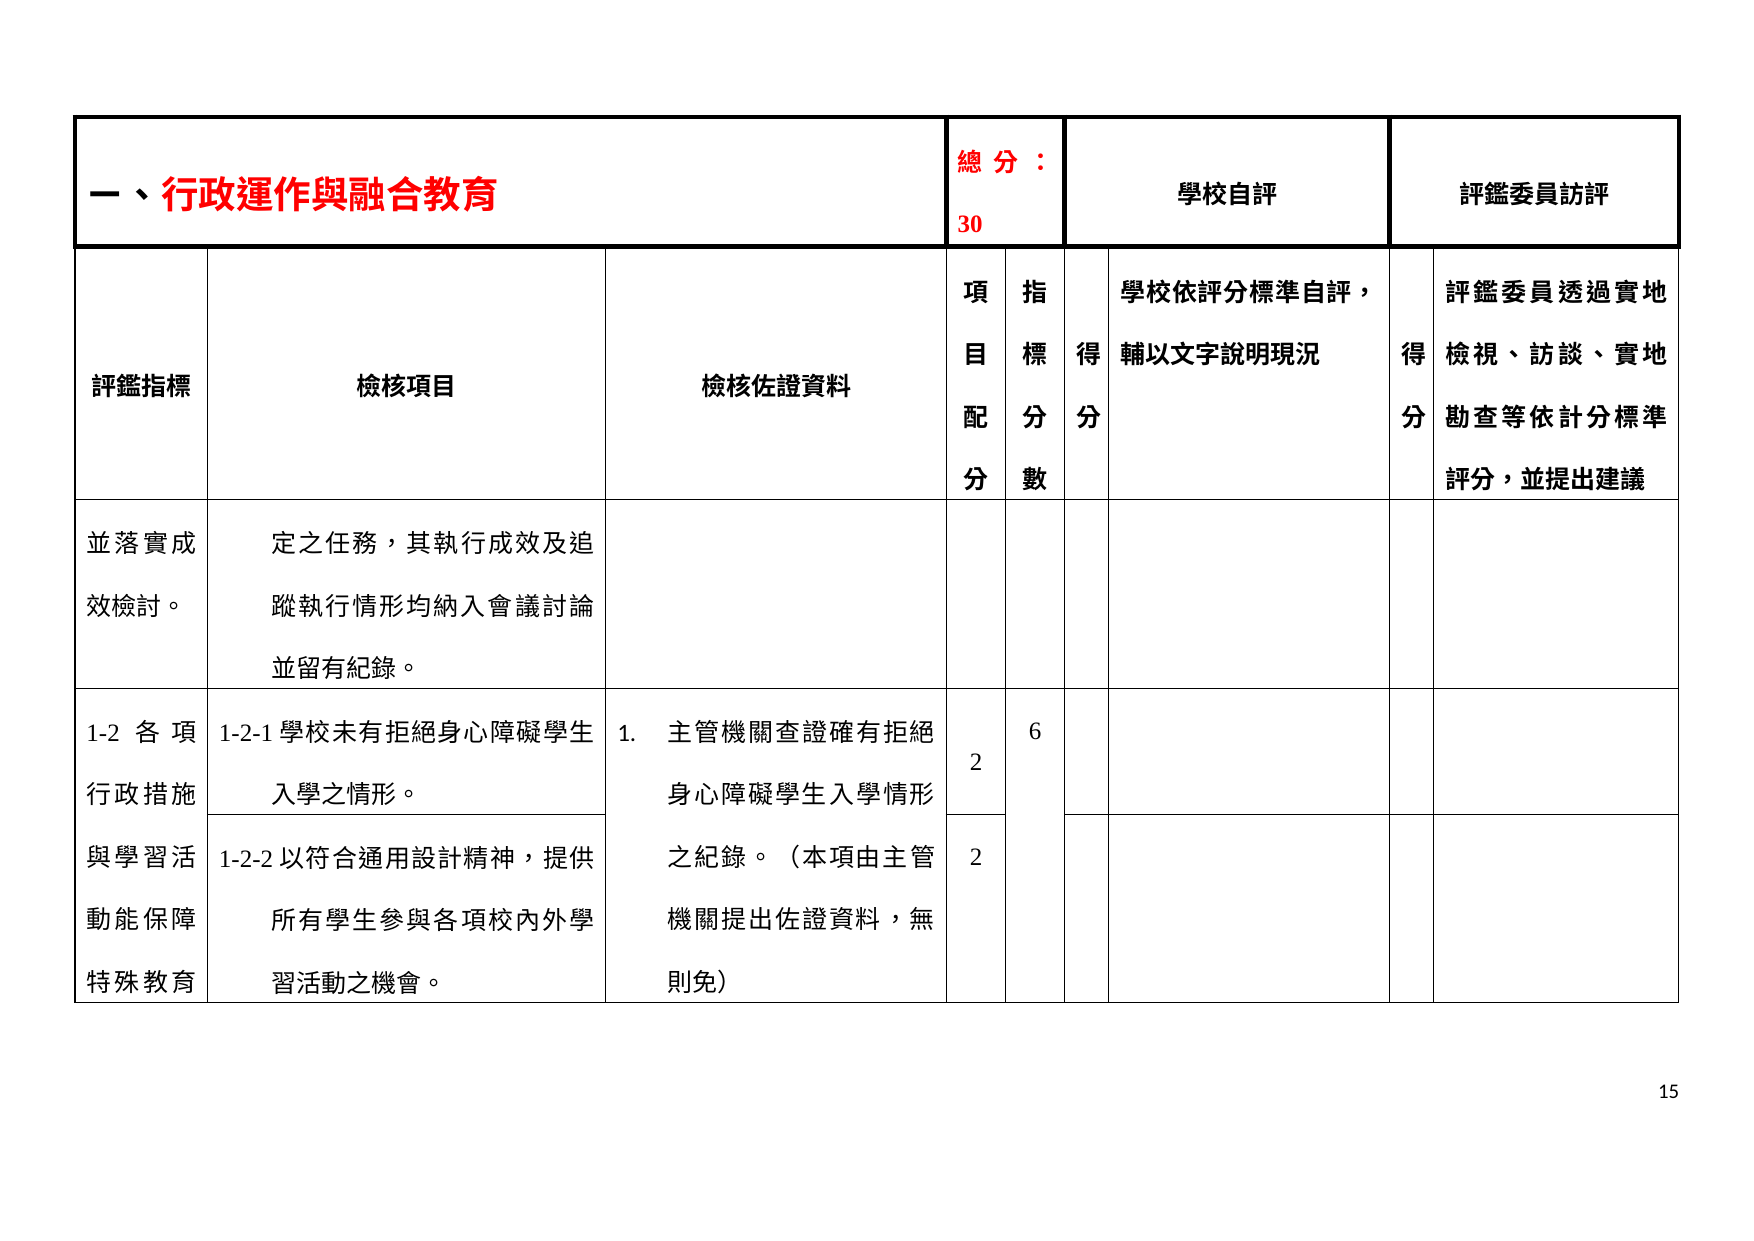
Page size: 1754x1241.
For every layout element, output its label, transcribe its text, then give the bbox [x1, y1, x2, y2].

table_cell [1109, 500, 1389, 687]
table_cell [1434, 689, 1678, 813]
table_cell [1434, 815, 1678, 1002]
table_cell 2 [947, 689, 1005, 813]
table_header 總分：30 [949, 119, 1062, 244]
table_cell 檢核佐證資料 [606, 249, 946, 499]
table_cell 得分 [1390, 249, 1433, 499]
table_cell 檢核項目 [208, 249, 605, 499]
table_cell 學校依評分標準自評，輔以文字說明現況 [1109, 249, 1389, 499]
table_cell [947, 500, 1005, 687]
table_cell 評鑑指標 [76, 249, 207, 499]
table_cell 指標分數 [1006, 249, 1064, 499]
table_cell 並落實成效檢討。 [76, 500, 207, 687]
table_cell [1065, 500, 1108, 687]
table_cell 1-2各項行政措施與學習活動能保障特殊教育 [76, 689, 207, 1002]
table_header 評鑑委員訪評 [1392, 119, 1677, 244]
table_header 學校自評 [1067, 119, 1387, 244]
table_cell [1006, 500, 1064, 687]
table_cell [606, 500, 946, 687]
table_cell 1-2-1學校未有拒絕身心障礙學生入學之情形。 [208, 689, 605, 813]
table_cell 得分 [1065, 249, 1108, 499]
table_cell [1390, 500, 1433, 687]
table_cell [1109, 689, 1389, 813]
table_cell 主管機關查證確有拒絕身心障礙學生入學情形之紀錄。（本項由主管機關提出佐證資料，無則免） 各項學習活動實施計畫，如：學習扶助、戶外教育、校內競賽、校內課後社團等。 學校有關學生權益相關規章，如：成績評量、作業調閱、輔導管教、獎勵管教（獎懲）、請假等規定。 [606, 689, 946, 1002]
table_cell [1390, 815, 1433, 1002]
table_cell [1434, 500, 1678, 687]
table_cell [1390, 689, 1433, 813]
table_cell [1109, 815, 1389, 1002]
table_cell 1-2-2以符合通用設計精神，提供所有學生參與各項校內外學習活動之機會。 [208, 815, 605, 1002]
table_cell [1065, 815, 1108, 1002]
table_header ㄧ、行政運作與融合教育 [77, 119, 944, 244]
table_cell 項目配分 [947, 249, 1005, 499]
table_cell 2 [947, 815, 1005, 1002]
table_cell 評鑑委員透過實地檢視、訪談、實地勘查等依計分標準評分，並提出建議 [1434, 249, 1678, 499]
table_cell 6 [1006, 689, 1064, 1002]
table_cell [1065, 689, 1108, 813]
table_cell 定之任務，其執行成效及追蹤執行情形均納入會議討論並留有紀錄。 [208, 500, 605, 687]
